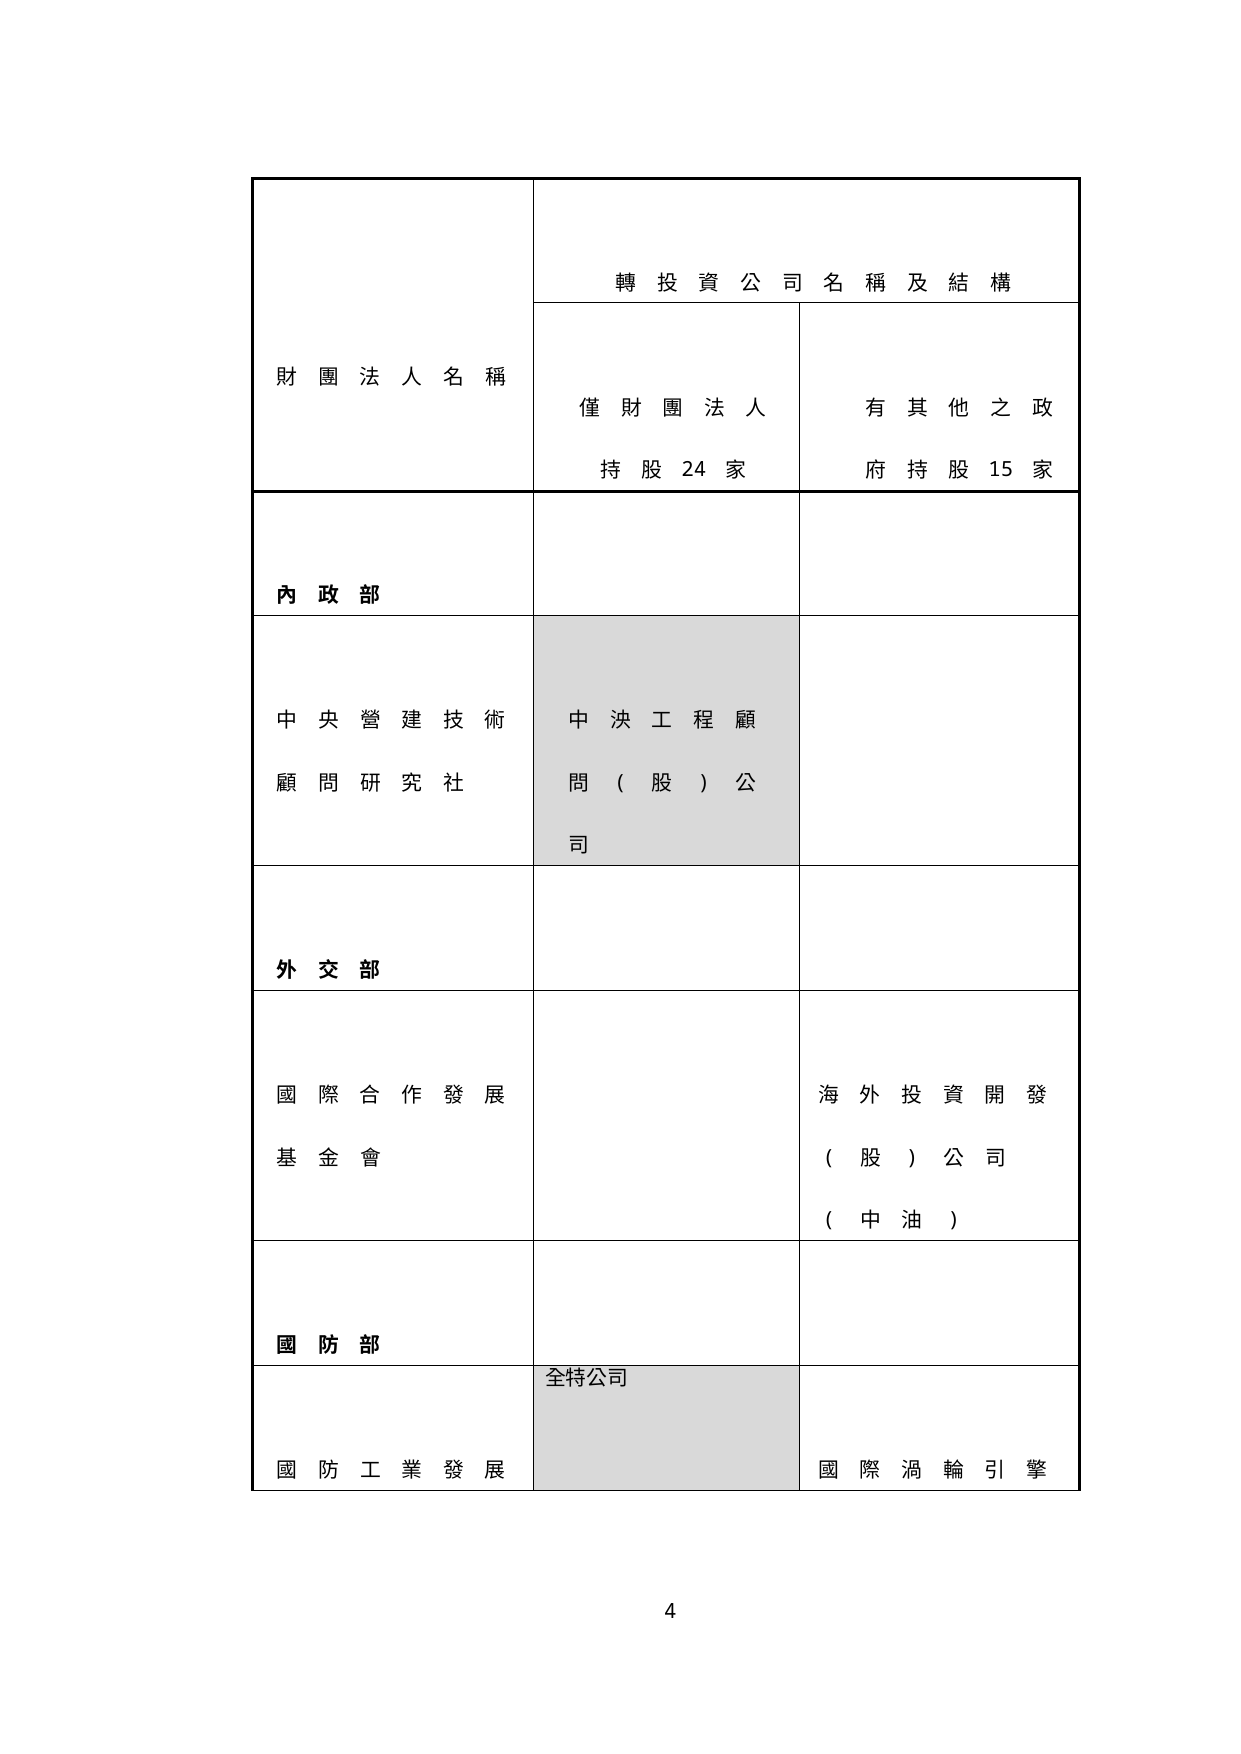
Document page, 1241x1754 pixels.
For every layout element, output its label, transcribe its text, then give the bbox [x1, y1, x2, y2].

table_cell [800, 616, 1078, 865]
table_cell 僅財團法人持股24家 [534, 303, 799, 490]
table_cell 國防工業發展 [254, 1366, 533, 1490]
table_cell [534, 866, 799, 990]
table_cell [800, 493, 1078, 615]
table_cell 國防部 [254, 1241, 533, 1365]
table_cell 有其他之政府持股15家 [800, 303, 1078, 490]
table_cell [534, 1241, 799, 1365]
table_cell [800, 866, 1078, 990]
table_cell [534, 991, 799, 1240]
table_cell 全特公司 [534, 1366, 799, 1490]
table_cell 外交部 [254, 866, 533, 990]
table_cell 國際渦輪引擎 [800, 1366, 1078, 1490]
table_header 財團法人名稱 [254, 180, 533, 490]
table_cell 中央營建技術顧問研究社 [254, 616, 533, 865]
table_cell 海外投資開發(股)公司(中油) [800, 991, 1078, 1240]
table_cell [534, 493, 799, 615]
table_cell [800, 1241, 1078, 1365]
table_header 轉投資公司名稱及結構 [534, 180, 1078, 302]
table_cell 內政部 [254, 493, 533, 615]
table_cell 國際合作發展基金會 [254, 991, 533, 1240]
table_cell 中泱工程顧問(股)公司 [534, 616, 799, 865]
